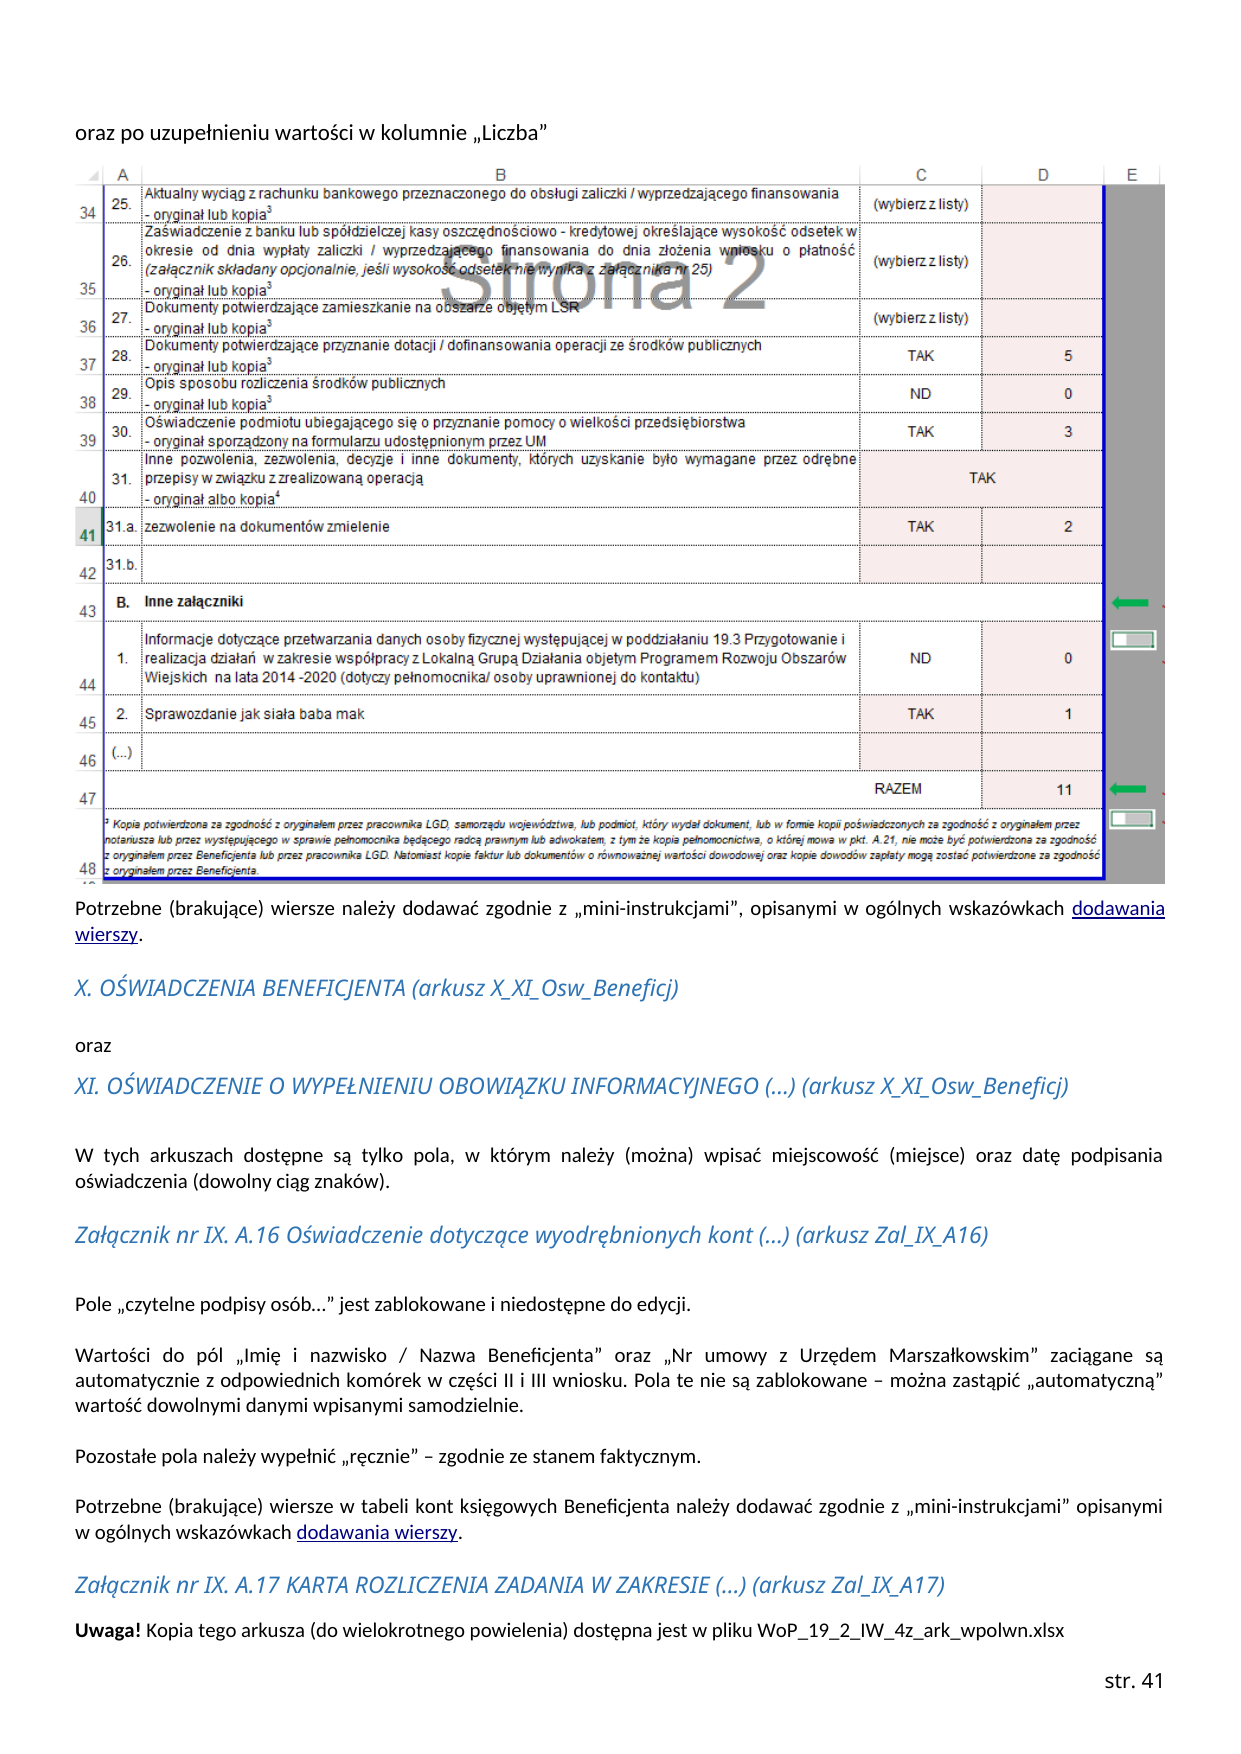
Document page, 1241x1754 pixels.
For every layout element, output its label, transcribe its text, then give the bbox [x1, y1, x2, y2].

list W tych arkuszach dostępne są tylko pola, w którym należy (można) wpisać miejscowość (miejsce) oraz datę podpisania oświadczenia (dowolny ciąg znaków). [75, 1143, 1165, 1193]
list Pole „czytelne podpisy osób…” jest zablokowane i niedostępne do edycji. [75, 1291, 1165, 1317]
list Potrzebne (brakujące) wiersze należy dodawać zgodnie z „mini-instrukcjami”, opisanymi w ogólnych wskazówkach dodawania wierszy. [75, 896, 1165, 946]
subtitle XI. OŚWIADCZENIE O WYPEŁNIENIU OBOWIĄZKU INFORMACYJNEGO (…) (arkusz X_XI_Osw_Beneficj) [75, 1070, 1165, 1101]
list Wartości do pól „Imię i nazwisko / Nazwa Beneficjenta” oraz „Nr umowy z Urzędem Marszałkowskim” zaciągane są automatycznie z odpowiednich komórek w części II i III wniosku. Pola te nie są zablokowane – można zastąpić „automatyczną” wartość dowolnymi danymi wpisanymi samodzielnie. [75, 1342, 1165, 1418]
list Pozostałe pola należy wypełnić „ręcznie” – zgodnie ze stanem faktycznym. [75, 1443, 1165, 1468]
text oraz po uzupełnieniu wartości w kolumnie „Liczba” [75, 118, 1165, 146]
list Uwaga! Kopia tego arkusza (do wielokrotnego powielenia) dostępna jest w pliku WoP_19_2_IW_4z_ark_wpolwn.xlsx [75, 1617, 1165, 1643]
text oraz [75, 1032, 1165, 1057]
subtitle Załącznik nr IX. A.17 KARTA ROZLICZENIA ZADANIA W ZAKRESIE (…) (arkusz Zal_IX_A17) [75, 1569, 1165, 1601]
subtitle Załącznik nr IX. A.16 Oświadczenie dotyczące wyodrębnionych kont (…) (arkusz Zal_IX_A16) [75, 1218, 1165, 1250]
list Potrzebne (brakujące) wiersze w tabeli kont księgowych Beneficjenta należy dodawać zgodnie z „mini-instrukcjami” opisanymi w ogólnych wskazówkach dodawania wierszy. [75, 1493, 1165, 1544]
subtitle X. OŚWIADCZENIA BENEFICJENTA (arkusz X_XI_Osw_Beneficj) [75, 971, 1165, 1003]
